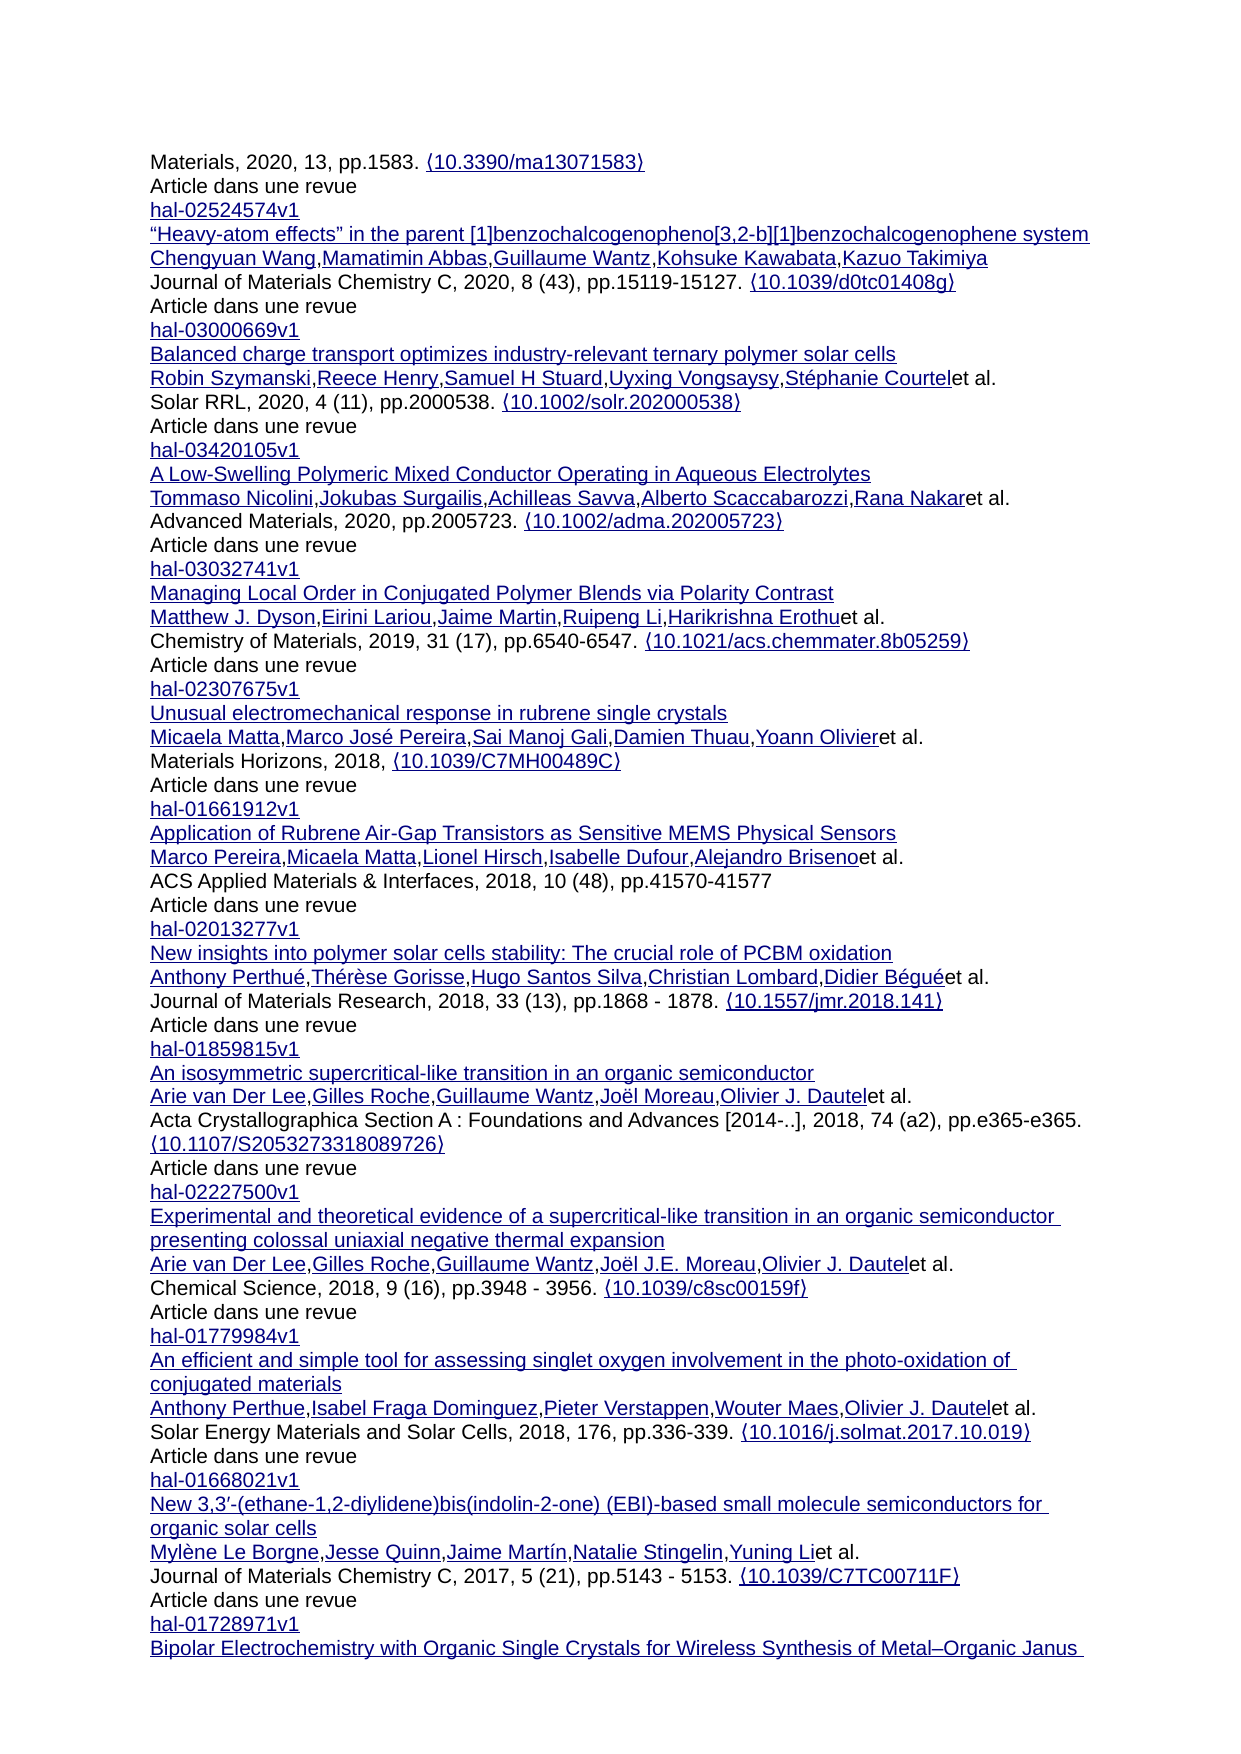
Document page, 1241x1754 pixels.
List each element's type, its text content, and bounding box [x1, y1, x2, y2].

table_cell Experimental and theoretical evidence of a supercritical-like transition in an organic semiconductor presenting colossal uniaxial negative thermal expansion Arie van Der Lee,Gilles Roche,Guillaume Wantz,Joël J.E. Moreau,Olivier J. Dautelet al. Chemical Science, 2018, 9 (16), pp.3948 - 3956. ⟨10.1039/c8sc00159f⟩ Article dans une revue hal-01779984v1 [150, 1204, 1090, 1348]
table_cell “Heavy-atom effects” in the parent [1]benzochalcogenopheno[3,2-b][1]benzochalcogenophene system [150, 222, 1090, 243]
table_cell Materials, 2020, 13, pp.1583. ⟨10.3390/ma13071583⟩ Article dans une revue hal-02524574v1 [150, 150, 1090, 222]
table_cell Balanced charge transport optimizes industry-relevant ternary polymer solar cells Robin Szymanski,Reece Henry,Samuel H Stuard,Uyxing Vongsaysy,Stéphanie Courtelet al. Solar RRL, 2020, 4 (11), pp.2000538. ⟨10.1002/solr.202000538⟩ Article dans une revue hal-03420105v1 [150, 342, 1090, 461]
table_cell New 3,3′-(ethane-1,2-diylidene)bis(indolin-2-one) (EBI)-based small molecule semiconductors for organic solar cells Mylène Le Borgne,Jesse Quinn,Jaime Martín,Natalie Stingelin,Yuning Liet al. Journal of Materials Chemistry C, 2017, 5 (21), pp.5143 - 5153. ⟨10.1039/C7TC00711F⟩ Article dans une revue hal-01728971v1 [150, 1492, 1090, 1635]
table_cell An isosymmetric supercritical-like transition in an organic semiconductor Arie van Der Lee,Gilles Roche,Guillaume Wantz,Joël Moreau,Olivier J. Dautelet al. Acta Crystallographica Section A : Foundations and Advances [2014-..], 2018, 74 (a2), pp.e365-e365. ⟨10.1107/S2053273318089726⟩ Article dans une revue hal-02227500v1 [150, 1060, 1090, 1204]
table_cell Managing Local Order in Conjugated Polymer Blends via Polarity Contrast Matthew J. Dyson,Eirini Lariou,Jaime Martin,Ruipeng Li,Harikrishna Erothuet al. Chemistry of Materials, 2019, 31 (17), pp.6540-6547. ⟨10.1021/acs.chemmater.8b05259⟩ Article dans une revue hal-02307675v1 [150, 581, 1090, 701]
table_cell Unusual electromechanical response in rubrene single crystals Micaela Matta,Marco José Pereira,Sai Manoj Gali,Damien Thuau,Yoann Olivieret al. Materials Horizons, 2018, ⟨10.1039/C7MH00489C⟩ Article dans une revue hal-01661912v1 [150, 701, 1090, 821]
table_cell A Low‐Swelling Polymeric Mixed Conductor Operating in Aqueous Electrolytes Tommaso Nicolini,Jokubas Surgailis,Achilleas Savva,Alberto Scaccabarozzi,Rana Nakaret al. Advanced Materials, 2020, pp.2005723. ⟨10.1002/adma.202005723⟩ Article dans une revue hal-03032741v1 [150, 461, 1090, 581]
table_cell Application of Rubrene Air-Gap Transistors as Sensitive MEMS Physical Sensors Marco Pereira,Micaela Matta,Lionel Hirsch,Isabelle Dufour,Alejandro Brisenoet al. ACS Applied Materials & Interfaces, 2018, 10 (48), pp.41570-41577 Article dans une revue hal-02013277v1 [150, 821, 1090, 941]
table_cell Bipolar Electrochemistry with Organic Single Crystals for Wireless Synthesis of Metal–Organic Janus [150, 1635, 1090, 1659]
table_cell An efficient and simple tool for assessing singlet oxygen involvement in the photo-oxidation of conjugated materials Anthony Perthue,Isabel Fraga Dominguez,Pieter Verstappen,Wouter Maes,Olivier J. Dautelet al. Solar Energy Materials and Solar Cells, 2018, 176, pp.336-339. ⟨10.1016/j.solmat.2017.10.019⟩ Article dans une revue hal-01668021v1 [150, 1348, 1090, 1492]
table_cell New insights into polymer solar cells stability: The crucial role of PCBM oxidation Anthony Perthué,Thérèse Gorisse,Hugo Santos Silva,Christian Lombard,Didier Béguéet al. Journal of Materials Research, 2018, 33 (13), pp.1868 - 1878. ⟨10.1557/jmr.2018.141⟩ Article dans une revue hal-01859815v1 [150, 941, 1090, 1060]
table_cell Chengyuan Wang,Mamatimin Abbas,Guillaume Wantz,Kohsuke Kawabata,Kazuo Takimiya Journal of Materials Chemistry C, 2020, 8 (43), pp.15119-15127. ⟨10.1039/d0tc01408g⟩ Article dans une revue hal-03000669v1 [150, 244, 1090, 342]
